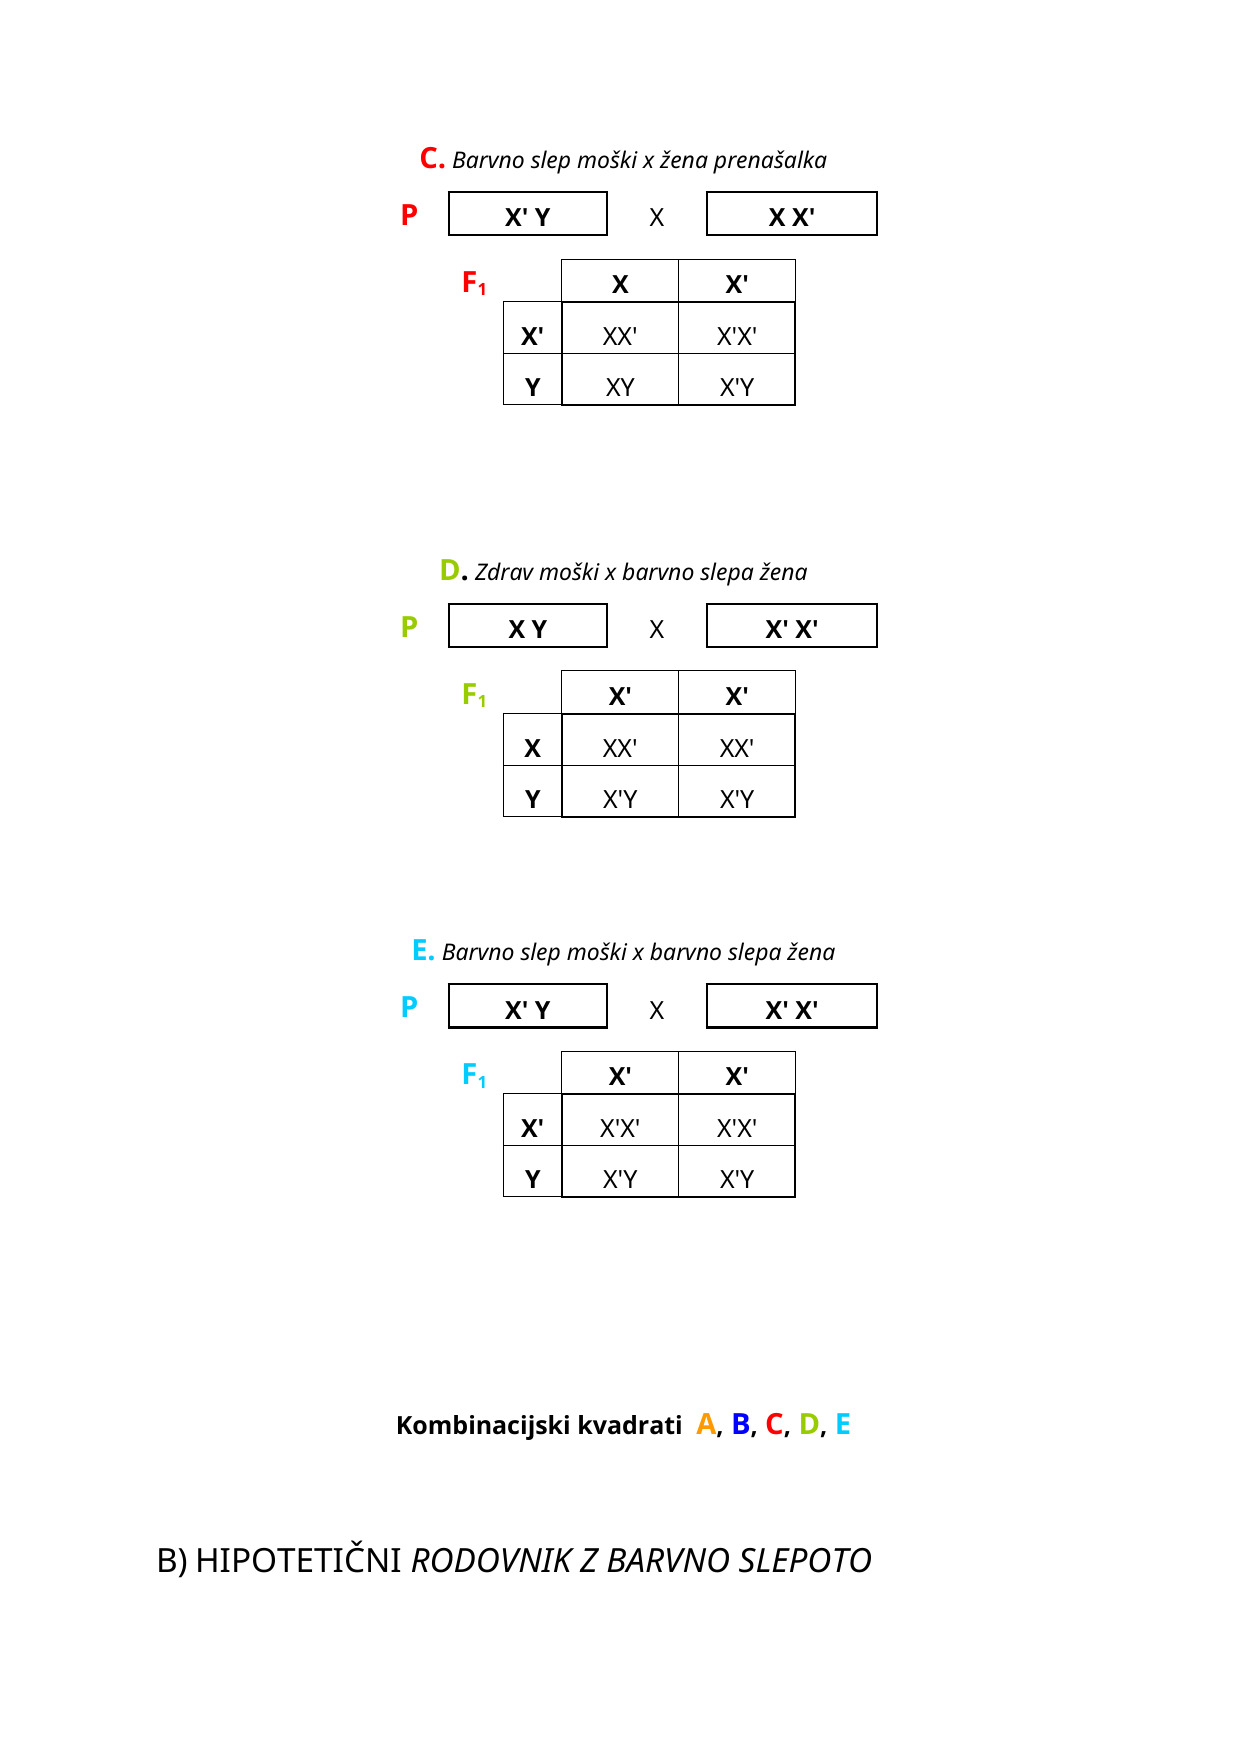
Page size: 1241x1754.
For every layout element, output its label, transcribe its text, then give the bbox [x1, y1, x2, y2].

table_cell X' [504, 1094, 561, 1145]
table_header X [608, 191, 706, 234]
table_header X [608, 603, 706, 646]
table_header [503, 670, 561, 713]
table_cell [445, 1145, 503, 1196]
table_header F1 [445, 259, 503, 301]
table_cell X'Y [679, 766, 794, 816]
table_header [503, 1051, 561, 1093]
table_header X' [679, 1052, 795, 1093]
table_cell [445, 301, 503, 353]
table_header X' X' [708, 605, 876, 646]
table_cell XX' [679, 715, 794, 764]
table_cell X'Y [563, 1146, 678, 1196]
table_header X' Y [450, 985, 606, 1026]
table_header X' X' [708, 985, 876, 1026]
table_cell X'X' [679, 303, 794, 353]
text E. Barvno slep moški х barvno slepa žena [156, 929, 1091, 969]
table_header X' [679, 260, 795, 301]
table_header X' [679, 671, 795, 713]
table_header X' Y [450, 193, 606, 234]
subtitle Kombinacijski kvadrati A, B, C, D, E [156, 1403, 1091, 1443]
table_cell X'X' [563, 1095, 678, 1145]
table_header P [369, 191, 448, 234]
table_header X Y [450, 605, 606, 646]
text C. Barvno slep moški х žena prenašalka [156, 137, 1091, 177]
table_cell Y [504, 766, 561, 816]
subtitle HIPOTETIČNI RODOVNIK Z BARVNO SLEPOTO [156, 1537, 1091, 1582]
table_cell X'Y [679, 1146, 794, 1196]
table_header P [369, 983, 448, 1026]
table_cell X'X' [679, 1095, 794, 1145]
table_header X' [562, 671, 678, 713]
table_cell XY [563, 354, 678, 404]
table_header X [562, 260, 678, 301]
table_cell X'Y [679, 354, 794, 404]
table_cell X' [504, 302, 561, 353]
table_cell XX' [563, 303, 678, 353]
table_cell X [504, 714, 561, 764]
table_cell Y [504, 354, 561, 404]
table_header X X' [708, 193, 876, 234]
table_cell [445, 1093, 503, 1145]
table_cell X'Y [563, 766, 678, 816]
table_cell [445, 765, 503, 816]
table_header F1 [445, 1051, 503, 1093]
table_header F1 [445, 670, 503, 713]
table_cell XX' [563, 715, 678, 764]
table_cell Y [504, 1146, 561, 1196]
text D. Zdrav moški х barvno slepa žena [156, 549, 1091, 588]
table_cell [445, 353, 503, 404]
table_cell [445, 713, 503, 764]
table_header P [369, 603, 448, 646]
table_header X' [562, 1052, 678, 1093]
table_header X [608, 983, 706, 1026]
table_header [503, 259, 561, 301]
